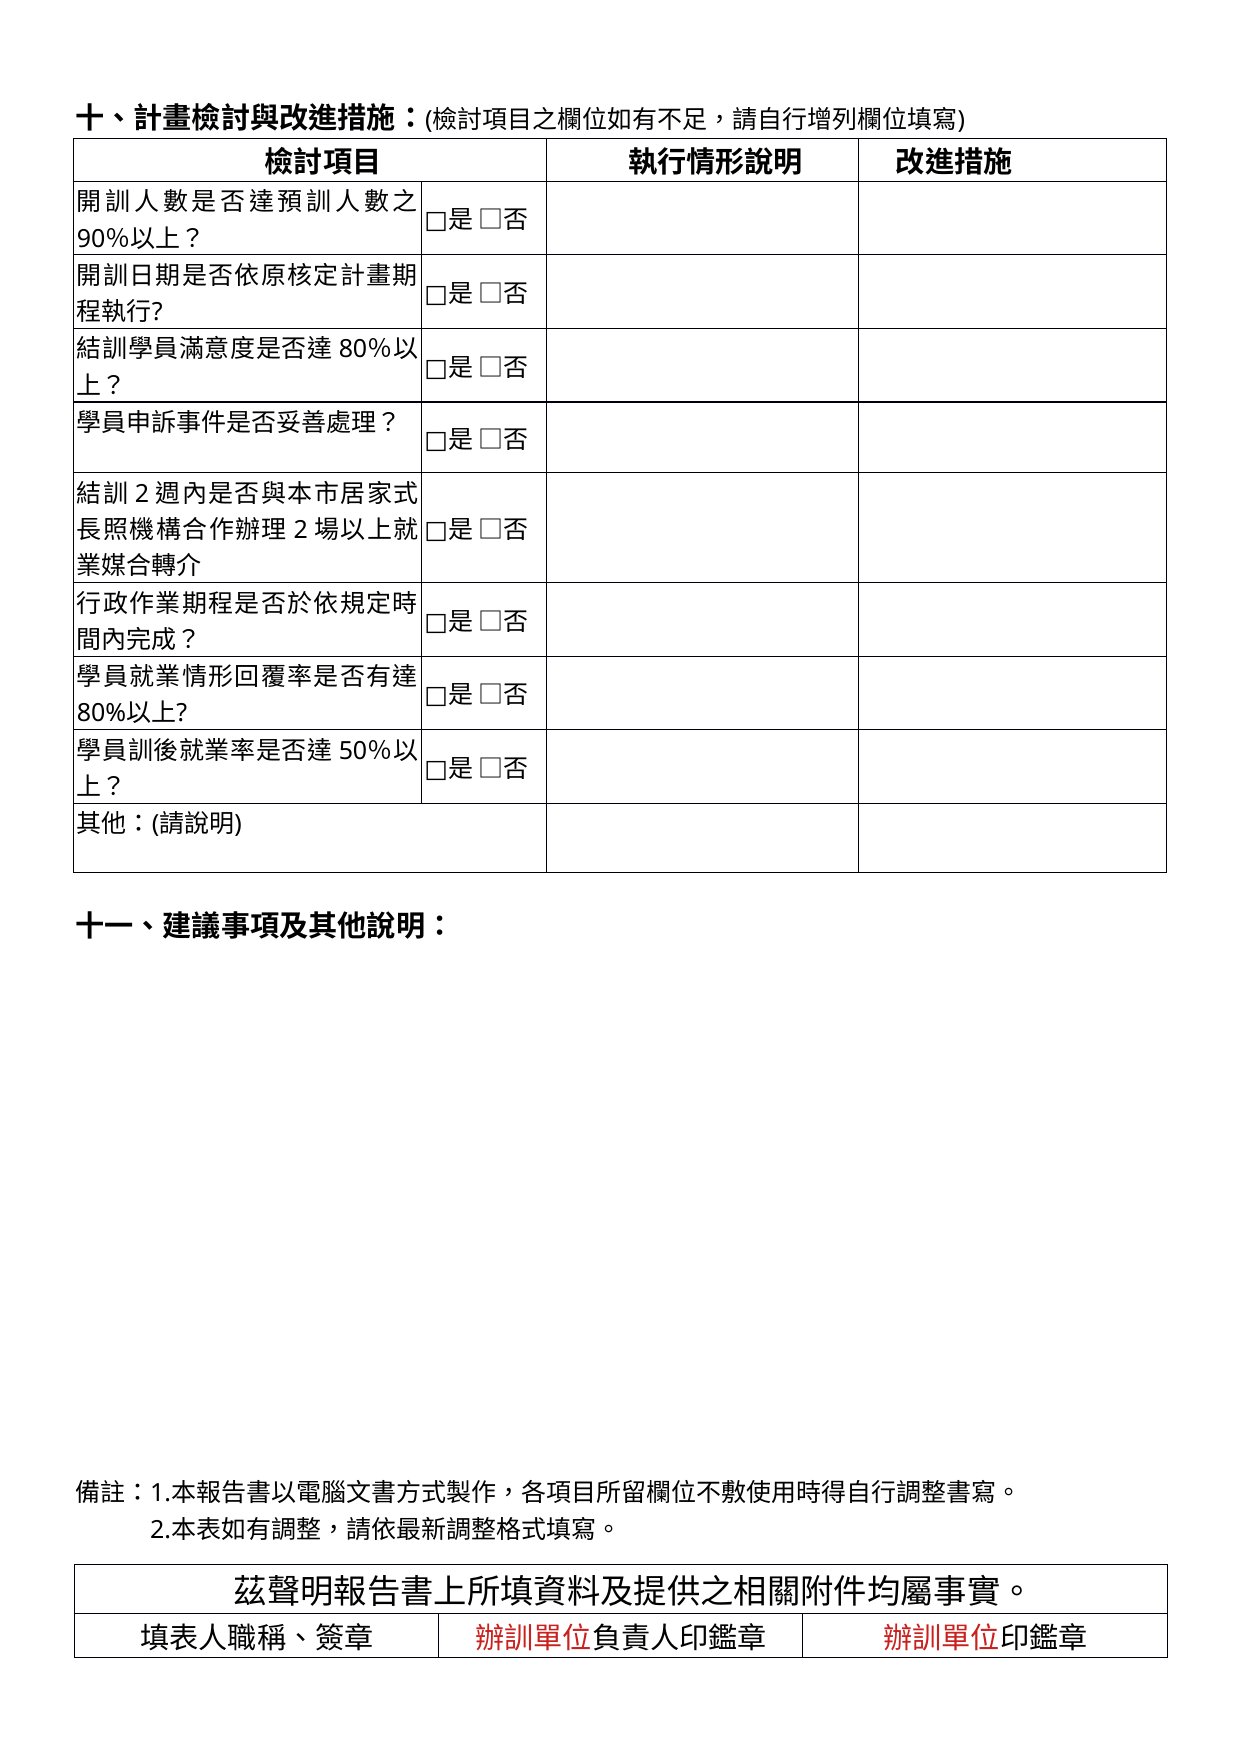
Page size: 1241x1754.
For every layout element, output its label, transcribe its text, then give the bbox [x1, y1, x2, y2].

table_cell 開訓日期是否依原核定計畫期程執行? [74, 255, 421, 328]
text 備註：1.本報告書以電腦文書方式製作，各項目所留欄位不敷使用時得自行調整書寫。 [75, 1473, 1165, 1509]
table_cell [859, 473, 1166, 582]
table_cell [547, 804, 858, 872]
table_cell [547, 403, 858, 472]
table_cell □是 □否 [422, 255, 546, 328]
table_cell 結訓學員滿意度是否達80％以上？ [74, 329, 421, 401]
table_cell [859, 657, 1166, 729]
table_cell 學員申訴事件是否妥善處理？ [74, 403, 421, 472]
table_cell 辦訓單位印鑑章 [803, 1614, 1167, 1657]
table_cell [547, 255, 858, 328]
table_cell 結訓2週內是否與本市居家式長照機構合作辦理2場以上就業媒合轉介 [74, 473, 421, 582]
table_cell [859, 255, 1166, 328]
table_cell [859, 182, 1166, 254]
table_cell [547, 473, 858, 582]
table_cell [859, 329, 1166, 401]
table_cell 學員就業情形回覆率是否有達80%以上? [74, 657, 421, 729]
table_cell 學員訓後就業率是否達50％以上？ [74, 730, 421, 803]
table_cell 其他：(請說明) [74, 804, 546, 872]
table_cell □是 □否 [422, 403, 546, 472]
table_header 茲聲明報告書上所填資料及提供之相關附件均屬事實。 [75, 1565, 1167, 1613]
table_header 改進措施 [859, 139, 1166, 181]
table_cell [547, 329, 858, 401]
table_cell □是 □否 [422, 583, 546, 656]
table_header 檢討項目 [74, 139, 546, 181]
text 2.本表如有調整，請依最新調整格式填寫。 [150, 1509, 1165, 1545]
table_cell 填表人職稱、簽章 [75, 1614, 438, 1657]
table_cell [859, 583, 1166, 656]
table_cell [859, 403, 1166, 472]
table_cell [859, 804, 1166, 872]
table_cell [547, 730, 858, 803]
table_cell [547, 657, 858, 729]
table_cell □是 □否 [422, 473, 546, 582]
table_cell 開訓人數是否達預訓人數之90％以上？ [74, 182, 421, 254]
table_cell [547, 182, 858, 254]
table_cell □是 □否 [422, 730, 546, 803]
table_cell [547, 583, 858, 656]
table_cell □是 □否 [422, 329, 546, 401]
table_cell □是 □否 [422, 657, 546, 729]
table_cell [859, 730, 1166, 803]
table_cell 行政作業期程是否於依規定時間內完成？ [74, 583, 421, 656]
table_cell 辦訓單位負責人印鑑章 [439, 1614, 802, 1657]
table_header 執行情形說明 [547, 139, 858, 181]
text 十一、建議事項及其他說明： [75, 886, 1165, 962]
text 十、計畫檢討與改進措施：(檢討項目之欄位如有不足，請自行增列欄位填寫) [75, 95, 1165, 137]
table_cell □是 □否 [422, 182, 546, 254]
